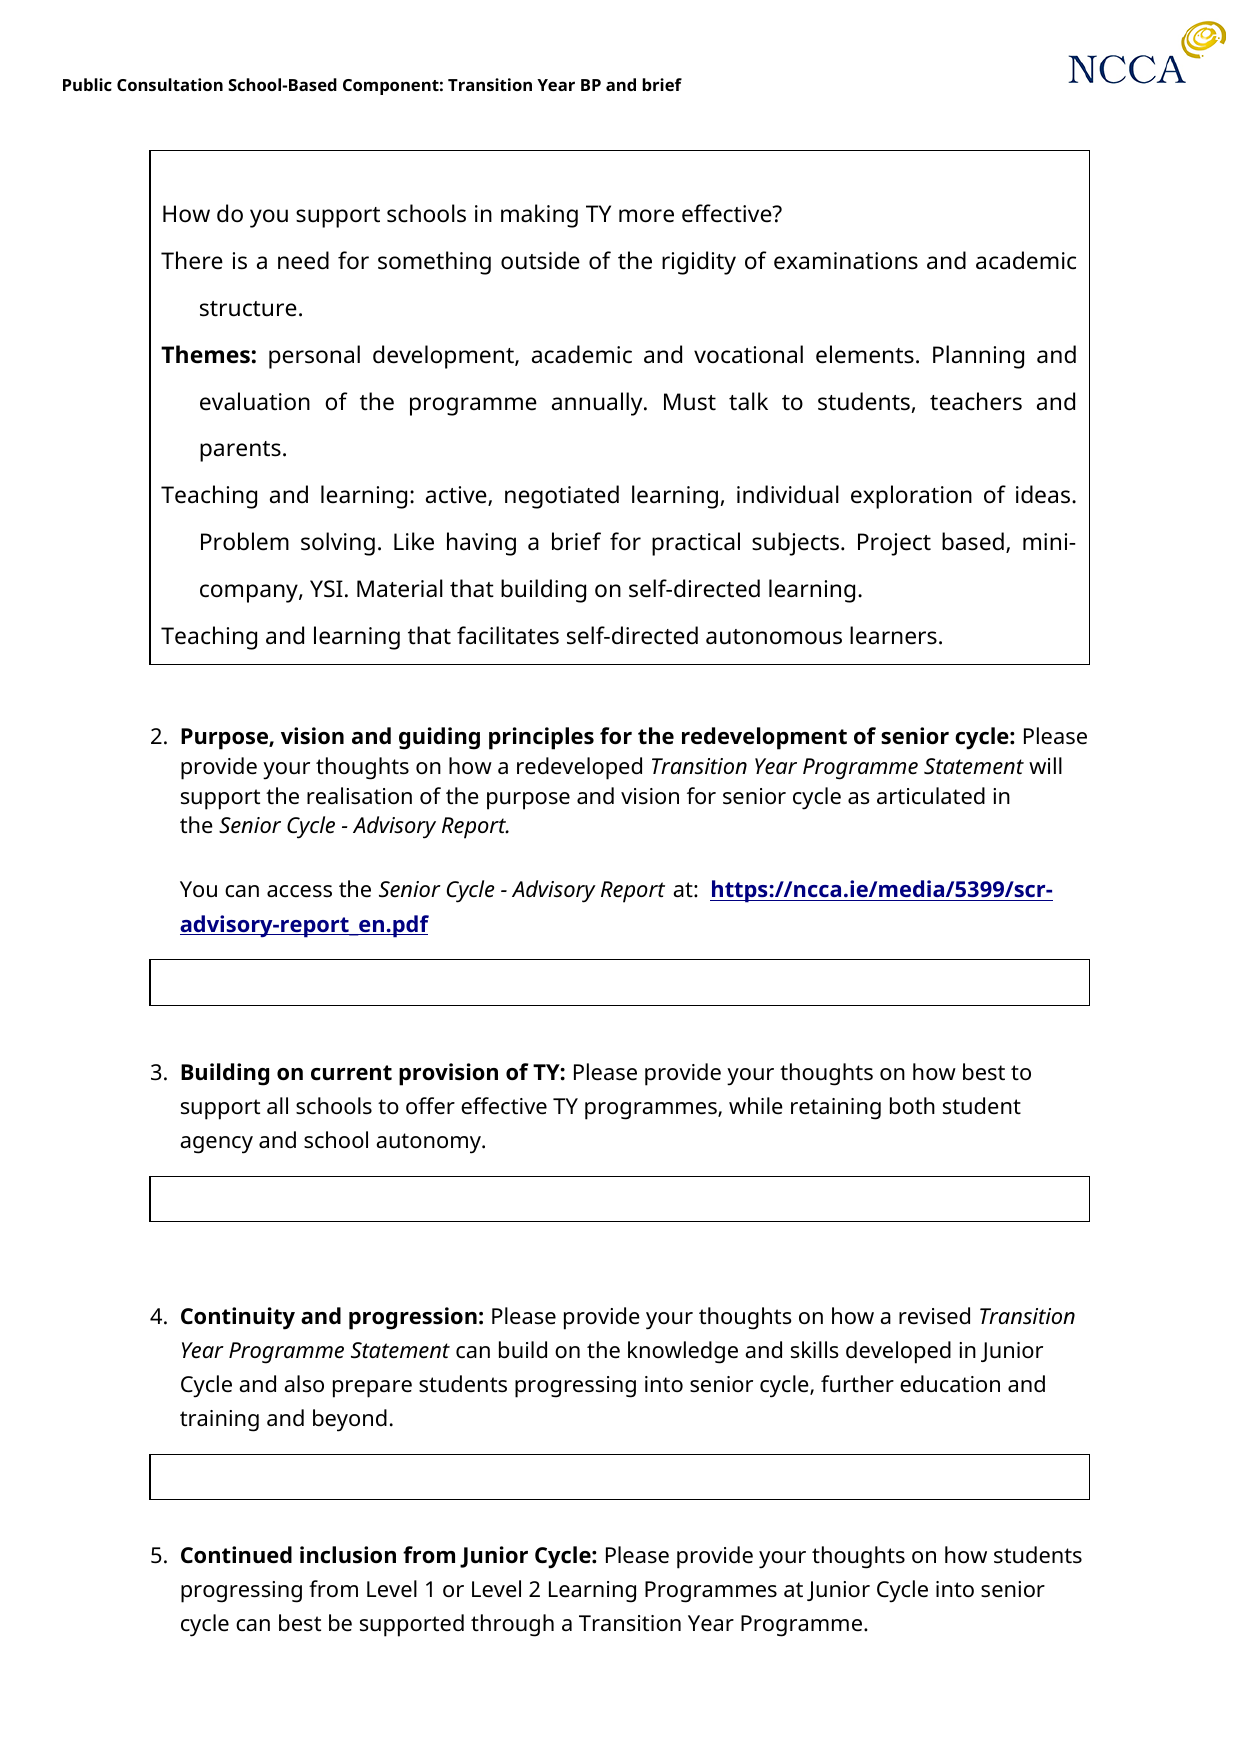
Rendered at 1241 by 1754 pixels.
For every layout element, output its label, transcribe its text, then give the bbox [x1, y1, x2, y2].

list Continuity and progression: Please provide your thoughts on how a revised Transition Year Programme Statement can build on the knowledge and skills developed in Junior Cycle and also prepare students progressing into senior cycle, further education and training and beyond. [150, 1301, 1090, 1433]
list Building on current provision of TY: Please provide your thoughts on how best to support all schools to offer effective TY programmes, while retaining both student agency and school autonomy. [150, 1057, 1090, 1155]
table_header How do you support schools in making TY more effective? There is a need for something outside of the rigidity of examinations and academic structure. Themes: personal development, academic and vocational elements. Planning and evaluation of the programme annually. Must talk to students, teachers and parents. Teaching and learning: active, negotiated learning, individual exploration of ideas. Problem solving. Like having a brief for practical subjects. Project based, mini-company, YSI. Material that building on self-directed learning. Teaching and learning that facilitates self-directed autonomous learners. [151, 151, 1089, 664]
table_header [151, 1177, 1089, 1221]
table_header [151, 960, 1089, 1005]
list Purpose, vision and guiding principles for the redevelopment of senior cycle: Please provide your thoughts on how a redeveloped Transition Year Programme Statement will support the realisation of the purpose and vision for senior cycle as articulated in the Senior Cycle - Advisory Report. [150, 721, 1090, 840]
text You can access the Senior Cycle - Advisory Report at: https://ncca.ie/media/5399/scr-advisory-report_en.pdf [150, 840, 1090, 938]
list Continued inclusion from Junior Cycle: Please provide your thoughts on how students progressing from Level 1 or Level 2 Learning Programmes at Junior Cycle into senior cycle can best be supported through a Transition Year Programme. [150, 1539, 1090, 1638]
table_header [151, 1455, 1089, 1499]
